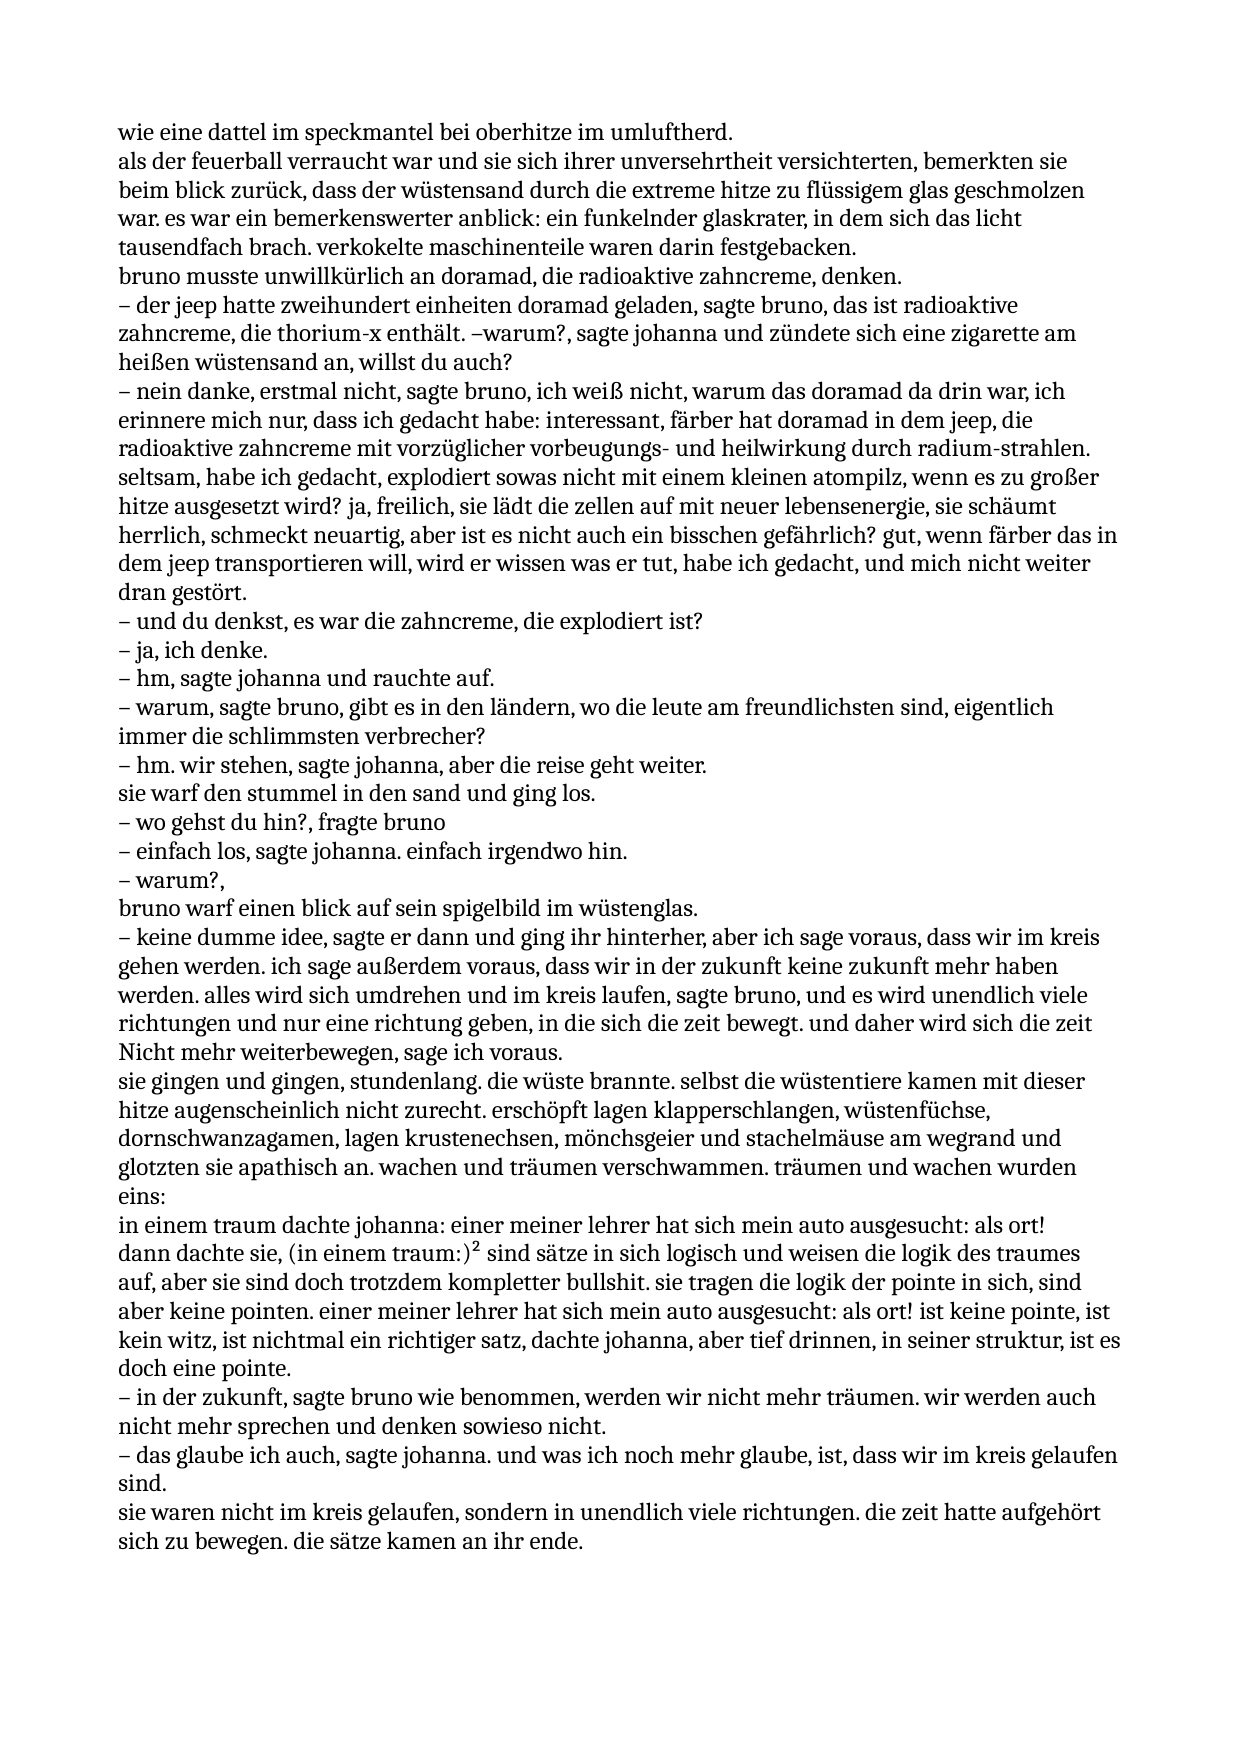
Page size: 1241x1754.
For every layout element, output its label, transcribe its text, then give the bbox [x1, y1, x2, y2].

text wie eine dattel im speckmantel bei oberhitze im umluftherd. als der feuerball verraucht war und sie sich ihrer unversehrtheit versichterten, bemerkten sie beim blick zurück, dass der wüstensand durch die extreme hitze zu flüssigem glas geschmolzen war. es war ein bemerkenswerter anblick: ein funkelnder glaskrater, in dem sich das licht tausendfach brach. verkokelte maschinenteile waren darin festgebacken. bruno musste unwillkürlich an doramad, die radioaktive zahncreme, denken. – der jeep hatte zweihundert einheiten doramad geladen, sagte bruno, das ist radioaktive zahncreme, die thorium-x enthält. –warum?, sagte johanna und zündete sich eine zigarette am heißen wüstensand an, willst du auch? – nein danke, erstmal nicht, sagte bruno, ich weiß nicht, warum das doramad da drin war, ich erinnere mich nur, dass ich gedacht habe: interessant, färber hat doramad in dem jeep, die radioaktive zahncreme mit vorzüglicher vorbeugungs- und heilwirkung durch radium-strahlen. seltsam, habe ich gedacht, explodiert sowas nicht mit einem kleinen atompilz, wenn es zu großer hitze ausgesetzt wird? ja, freilich, sie lädt die zellen auf mit neuer lebensenergie, sie schäumt herrlich, schmeckt neuartig, aber ist es nicht auch ein bisschen gefährlich? gut, wenn färber das in dem jeep transportieren will, wird er wissen was er tut, habe ich gedacht, und mich nicht weiter dran gestört. – und du denkst, es war die zahncreme, die explodiert ist? – ja, ich denke. – hm, sagte johanna und rauchte auf. – warum, sagte bruno, gibt es in den ländern, wo die leute am freundlichsten sind, eigentlich immer die schlimmsten verbrecher? – hm. wir stehen, sagte johanna, aber die reise geht weiter. sie warf den stummel in den sand und ging los. – wo gehst du hin?, fragte bruno – einfach los, sagte johanna. einfach irgendwo hin. – warum?, bruno warf einen blick auf sein spigelbild im wüstenglas. – keine dumme idee, sagte er dann und ging ihr hinterher, aber ich sage voraus, dass wir im kreis gehen werden. ich sage außerdem voraus, dass wir in der zukunft keine zukunft mehr haben werden. alles wird sich umdrehen und im kreis laufen, sagte bruno, und es wird unendlich viele richtungen und nur eine richtung geben, in die sich die zeit bewegt. und daher wird sich die zeit Nicht mehr weiterbewegen, sage ich voraus. sie gingen und gingen, stundenlang. die wüste brannte. selbst die wüstentiere kamen mit dieser hitze augenscheinlich nicht zurecht. erschöpft lagen klapperschlangen, wüstenfüchse, dornschwanzagamen, lagen krustenechsen, mönchsgeier und stachelmäuse am wegrand und glotzten sie apathisch an. wachen und träumen verschwammen. träumen und wachen wurden eins: in einem traum dachte johanna: einer meiner lehrer hat sich mein auto ausgesucht: als ort! dann dachte sie, (in einem traum:)² sind sätze in sich logisch und weisen die logik des traumes auf, aber sie sind doch trotzdem kompletter bullshit. sie tragen die logik der pointe in sich, sind aber keine pointen. einer meiner lehrer hat sich mein auto ausgesucht: als ort! ist keine pointe, ist kein witz, ist nichtmal ein richtiger satz, dachte johanna, aber tief drinnen, in seiner struktur, ist es doch eine pointe. – in der zukunft, sagte bruno wie benommen, werden wir nicht mehr träumen. wir werden auch nicht mehr sprechen und denken sowieso nicht. – das glaube ich auch, sagte johanna. und was ich noch mehr glaube, ist, dass wir im kreis gelaufen sind. sie waren nicht im kreis gelaufen, sondern in unendlich viele richtungen. die zeit hatte aufgehört sich zu bewegen. die sätze kamen an ihr ende. [118, 118, 1122, 1584]
